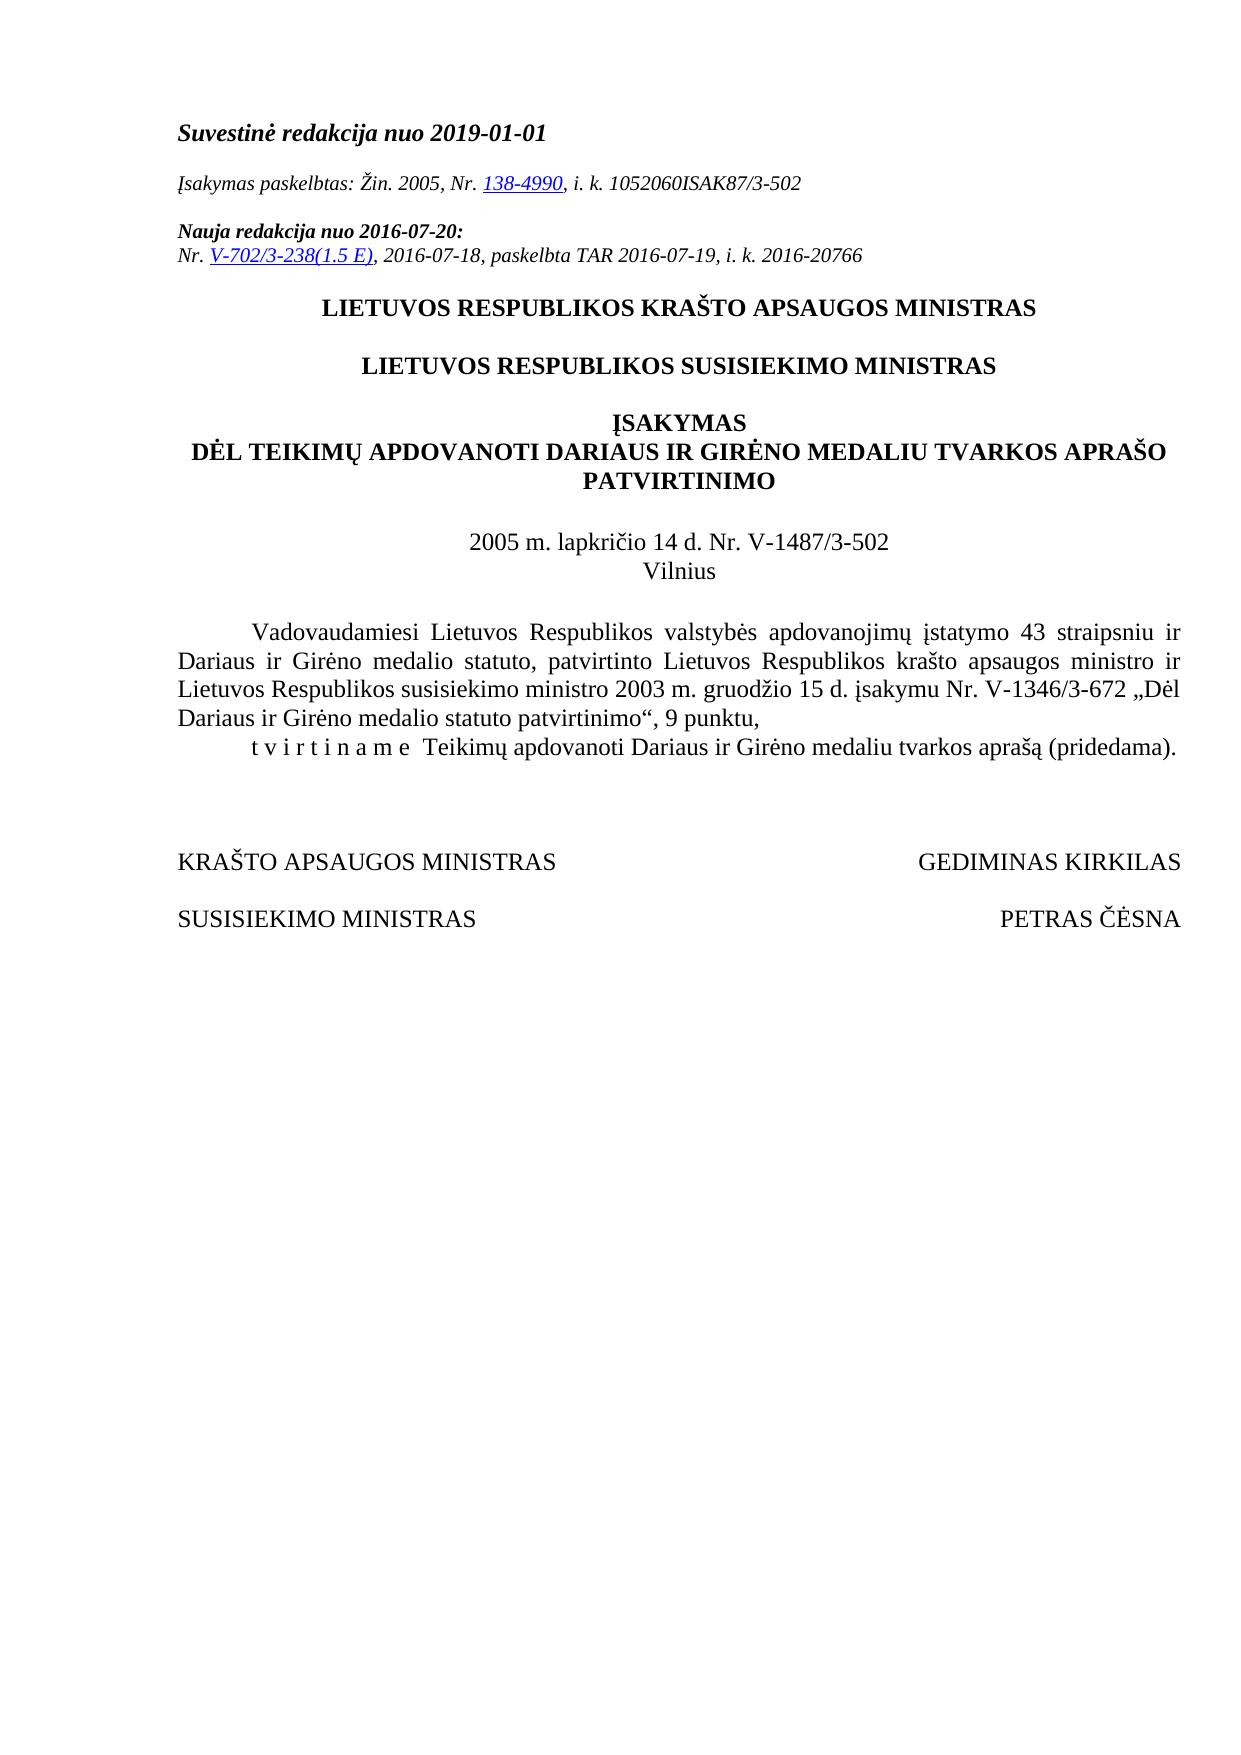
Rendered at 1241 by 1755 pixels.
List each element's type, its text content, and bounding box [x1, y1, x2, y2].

text Įsakymas paskelbtas: Žin. 2005, Nr. 138-4990, i. k. 1052060ISAK87/3-502 [177, 171, 1181, 195]
text Nauja redakcija nuo 2016-07-20: [177, 219, 1181, 243]
text Nr. V-702/3-238(1.5 E), 2016-07-18, paskelbta TAR 2016-07-19, i. k. 2016-20766 [177, 243, 1181, 267]
text Vilnius [177, 556, 1181, 585]
text Vadovaudamiesi Lietuvos Respublikos valstybės apdovanojimų įstatymo 43 straipsniu ir Dariaus ir Girėno medalio statuto, patvirtinto Lietuvos Respublikos krašto apsaugos ministro ir Lietuvos Respublikos susisiekimo ministro 2003 m. gruodžio 15 d. įsakymu Nr. V-1346/3-672 „Dėl Dariaus ir Girėno medalio statuto patvirtinimo“, 9 punktu, [177, 617, 1181, 732]
text SUSISIEKIMO MINISTRAS PETRAS ČĖSNA [177, 904, 1181, 933]
text 2005 m. lapkričio 14 d. Nr. V-1487/3-502 [177, 527, 1181, 556]
text DĖL TEIKIMŲ APDOVANOTI DARIAUS IR GIRĖNO MEDALIU TVARKOS APRAŠO PATVIRTINIMO [177, 437, 1181, 495]
text LIETUVOS RESPUBLIKOS SUSISIEKIMO MINISTRAS [177, 351, 1181, 380]
text ĮSAKYMAS [177, 408, 1181, 437]
text KRAŠTO APSAUGOS MINISTRAS GEDIMINAS KIRKILAS [177, 847, 1181, 876]
text LIETUVOS RESPUBLIKOS KRAŠTO APSAUGOS MINISTRAS [177, 293, 1181, 322]
text Suvestinė redakcija nuo 2019-01-01 [177, 118, 1181, 147]
text tvirtiname Teikimų apdovanoti Dariaus ir Girėno medaliu tvarkos aprašą (pridedama). [177, 732, 1181, 761]
